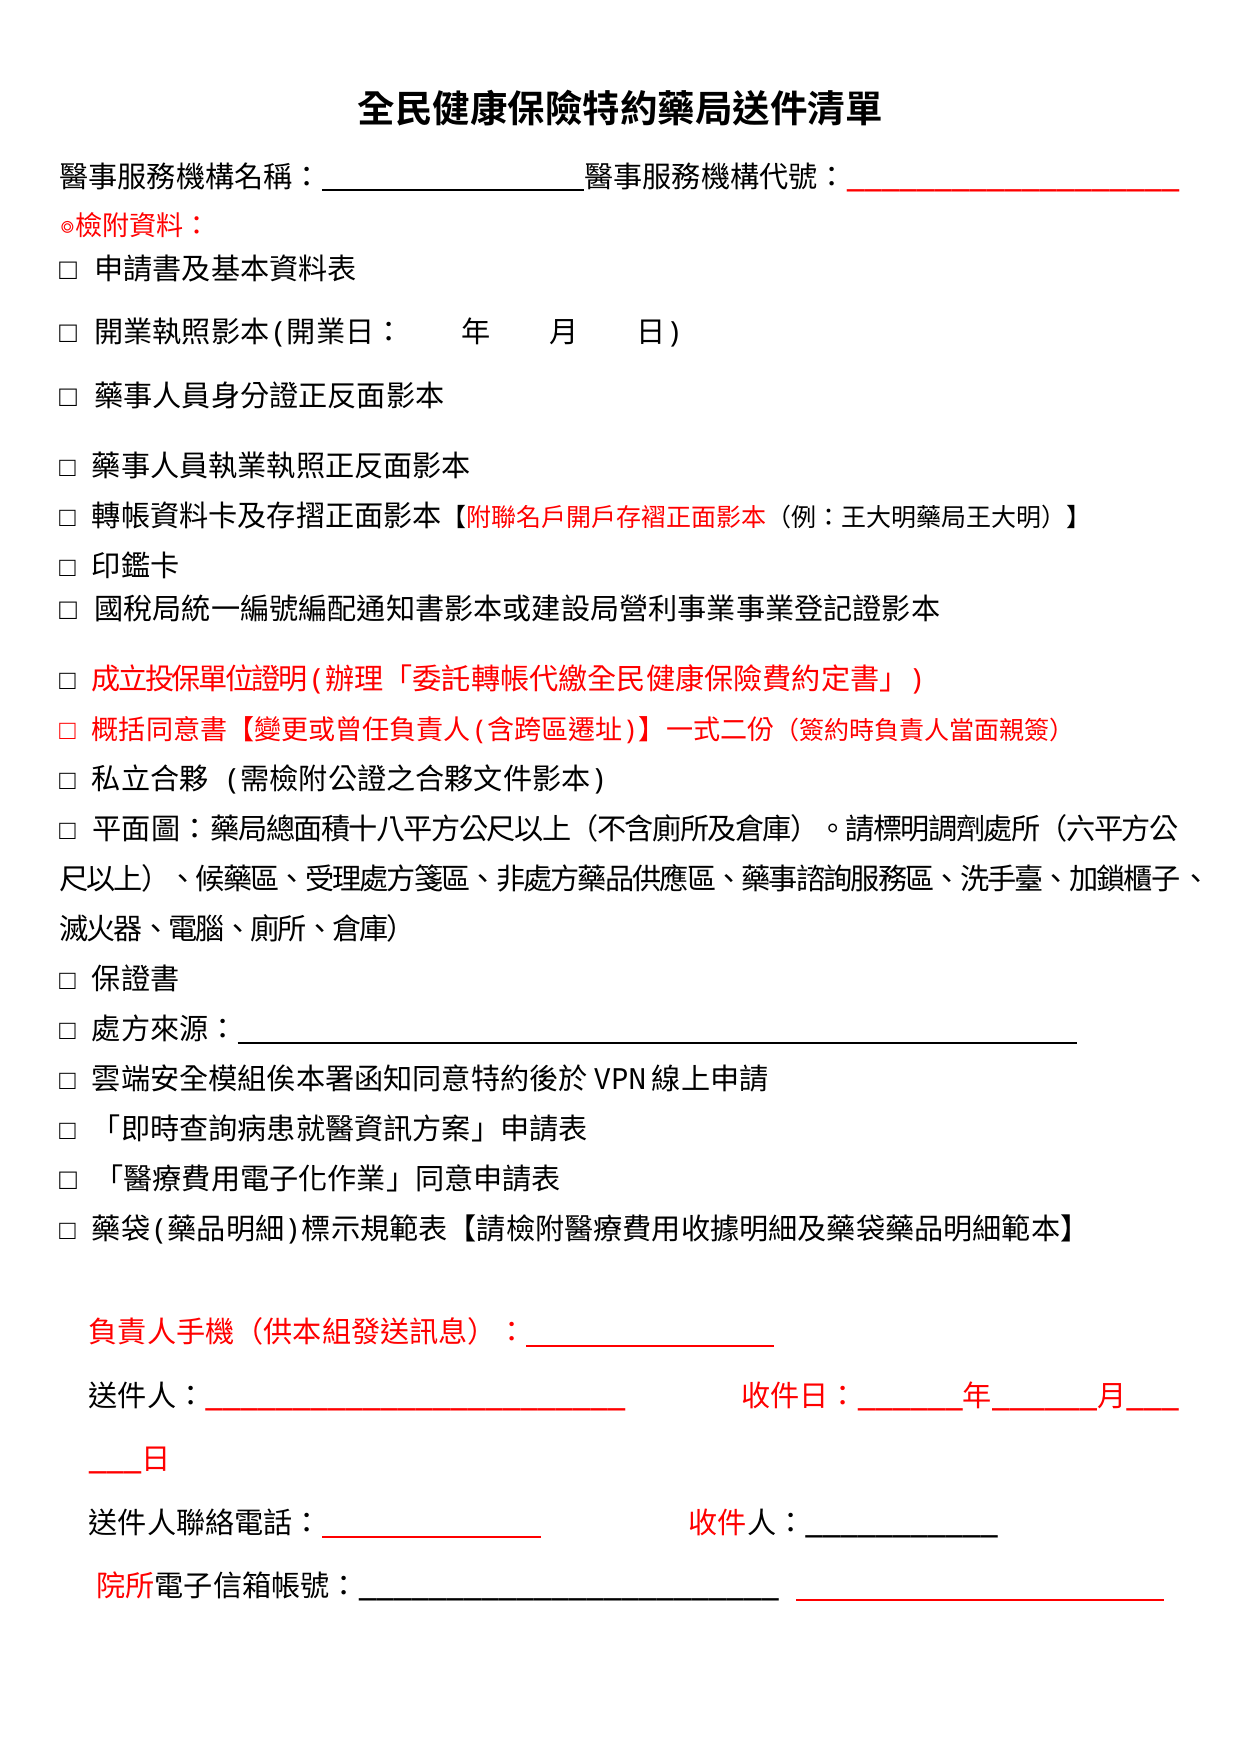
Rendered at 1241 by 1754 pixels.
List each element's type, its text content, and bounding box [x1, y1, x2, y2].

text ◎檢附資料： [59, 195, 1181, 245]
text □ 藥事人員執業執照正反面影本 [59, 436, 1181, 486]
text □ 處方來源： [59, 999, 1181, 1049]
text □ 申請書及基本資料表 [59, 245, 1181, 288]
text 負責人手機（供本組發送訊息）： [88, 1309, 1181, 1351]
text □ 印鑑卡 [59, 536, 1181, 586]
text □ 「即時查詢病患就醫資訊方案」申請表 [59, 1099, 1181, 1149]
text □ 保證書 [59, 949, 1181, 999]
text □ 轉帳資料卡及存摺正面影本【附聯名戶開戶存褶正面影本（例：王大明藥局王大明）】 [59, 486, 1181, 536]
text 全民健康保險特約藥局送件清單 [59, 78, 1181, 133]
text 院所電子信箱帳號：________________________ [96, 1563, 1181, 1605]
text 醫事服務機構名稱： 醫事服務機構代號：___________________ [59, 154, 1181, 195]
text □ 平面圖：藥局總面積十八平方公尺以上（不含廁所及倉庫）。請標明調劑處所（六平方公尺以上）、候藥區、受理處方箋區、非處方藥品供應區、藥事諮詢服務區、洗手臺、加鎖櫃子、滅火器、電腦、廁所、倉庫） [59, 799, 1181, 949]
text □ 雲端安全模組俟本署函知同意特約後於VPN線上申請 [59, 1049, 1181, 1099]
text □ 藥袋(藥品明細)標示規範表【請檢附醫療費用收據明細及藥袋藥品明細範本】 [59, 1199, 1181, 1249]
text □ 國稅局統一編號編配通知書影本或建設局營利事業事業登記證影本 [59, 586, 1181, 628]
text □ 開業執照影本(開業日： 年 月 日) [59, 309, 1181, 351]
text 送件人聯絡電話： 收件人：___________ [88, 1499, 1181, 1542]
text □ 私立合夥 (需檢附公證之合夥文件影本) [59, 749, 1181, 799]
text 送件人：________________________ 收件日：______年______月______日 [88, 1372, 1181, 1478]
text □ 成立投保單位證明(辦理「委託轉帳代繳全民健康保險費約定書」) [59, 649, 1181, 699]
text □ 「醫療費用電子化作業」同意申請表 [59, 1149, 1181, 1199]
text □ 藥事人員身分證正反面影本 [59, 372, 1181, 415]
text □ 概括同意書【變更或曾任負責人(含跨區遷址)】一式二份（簽約時負責人當面親簽） [59, 699, 1181, 749]
